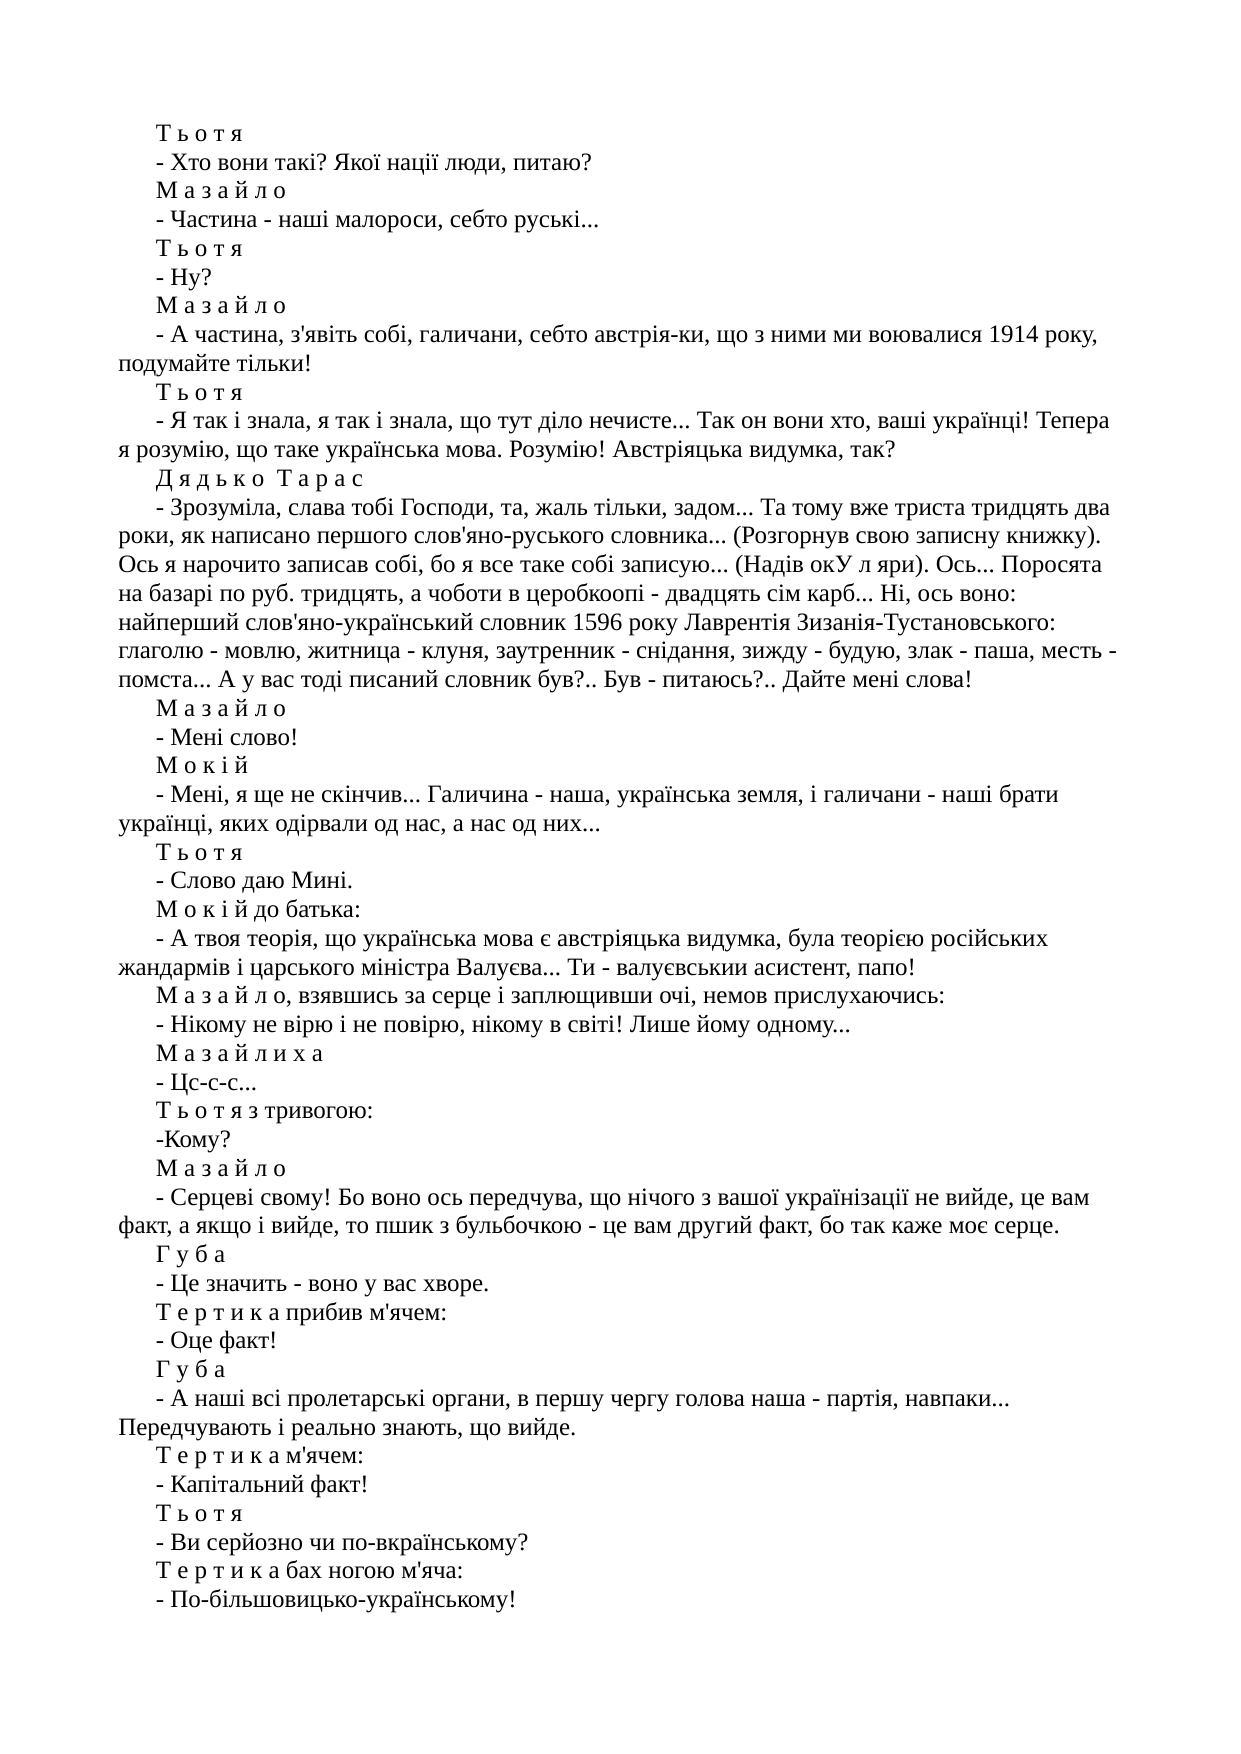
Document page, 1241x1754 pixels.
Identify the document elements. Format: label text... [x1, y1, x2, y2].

text М о к і й до батька: [118, 894, 1122, 923]
text - Мені, я ще не скінчив... Галичина - наша, українська земля, і галичани - наші брати українці, яких одірвали од нас, а нас од них... [118, 779, 1122, 837]
text - А наші всі пролетарські органи, в першу чергу голова наша - партія, навпаки... Передчувають і реально знають, що вийде. [118, 1383, 1122, 1441]
text - Частина - наші малороси, себто руські... [118, 204, 1122, 233]
text Т е р т и к а бах ногою м'яча: [118, 1556, 1122, 1584]
text - Серцеві свому! Бо воно ось передчува, що нічого з вашої українізації не вийде, це вам факт, а якщо і вийде, то пшик з бульбочкою - це вам другий факт, бо так каже моє серце. [118, 1182, 1122, 1239]
text Т е р т и к а м'ячем: [118, 1441, 1122, 1469]
text - А частина, з'явіть собі, галичани, себто австрія-ки, що з ними ми воювалися 1914 року, подумайте тільки! [118, 319, 1122, 377]
text М а з а й л и х а [118, 1038, 1122, 1067]
text - Слово даю Мині. [118, 866, 1122, 894]
text -Кому? [118, 1124, 1122, 1153]
text М а з а й л о [118, 291, 1122, 319]
text Г у б а [118, 1239, 1122, 1268]
text Т ь о т я [118, 118, 1122, 147]
text Т ь о т я [118, 377, 1122, 406]
text М о к і й [118, 751, 1122, 779]
text Т ь о т я [118, 837, 1122, 866]
text - Капітальний факт! [118, 1469, 1122, 1498]
text - Ну? [118, 262, 1122, 291]
text Т ь о т я з тривогою: [118, 1096, 1122, 1124]
text М а з а й л о, взявшись за серце і заплющивши очі, немов прислухаючись: [118, 981, 1122, 1009]
text М а з а й л о [118, 176, 1122, 204]
text - Це значить - воно у вас хворе. [118, 1268, 1122, 1297]
text Т ь о т я [118, 1498, 1122, 1527]
text - Цс-с-с... [118, 1067, 1122, 1096]
text - Хто вони такі? Якої нації люди, питаю? [118, 147, 1122, 176]
text М а з а й л о [118, 1153, 1122, 1182]
text - А твоя теорія, що українська мова є австріяцька видумка, була теорією російських жандармів і царського міністра Валуєва... Ти - валуєвськии асистент, папо! [118, 923, 1122, 981]
text - Я так і знала, я так і знала, що тут діло нечисте... Так он вони хто, ваші українці! Тепера я розумію, що таке українська мова. Розумію! Австріяцька видумка, так? [118, 406, 1122, 463]
text М а з а й л о [118, 693, 1122, 722]
text - Мені слово! [118, 722, 1122, 751]
text - Зрозуміла, слава тобі Господи, та, жаль тільки, задом... Та тому вже триста тридцять два роки, як написано першого слов'яно-руського словника... (Розгорнув свою записну книжку). Ось я нарочито записав собі, бо я все таке собі записую... (Надів окУ л яри). Ось... Поросята на базарі по руб. тридцять, а чоботи в церобкоопі - двадцять сім карб... Ні, ось воно: найперший слов'яно-український словник 1596 року Лаврентія Зизанія-Тустановського: глаголю - мовлю, житница - клуня, заутренник - снідання, зижду - будую, злак - паша, месть - помста... А у вас тоді писаний словник був?.. Був - питаюсь?.. Дайте мені слова! [118, 492, 1122, 693]
text Т е р т и к а прибив м'ячем: [118, 1297, 1122, 1326]
text - Ви серйозно чи по-вкраїнському? [118, 1527, 1122, 1556]
text Т ь о т я [118, 233, 1122, 262]
text Г у б а [118, 1354, 1122, 1383]
text - Оце факт! [118, 1326, 1122, 1354]
text Д я д ь к о Т а р а с [118, 463, 1122, 492]
text - По-більшовицько-українському! [118, 1584, 1122, 1613]
text - Нікому не вірю і не повірю, нікому в світі! Лише йому одному... [118, 1009, 1122, 1038]
